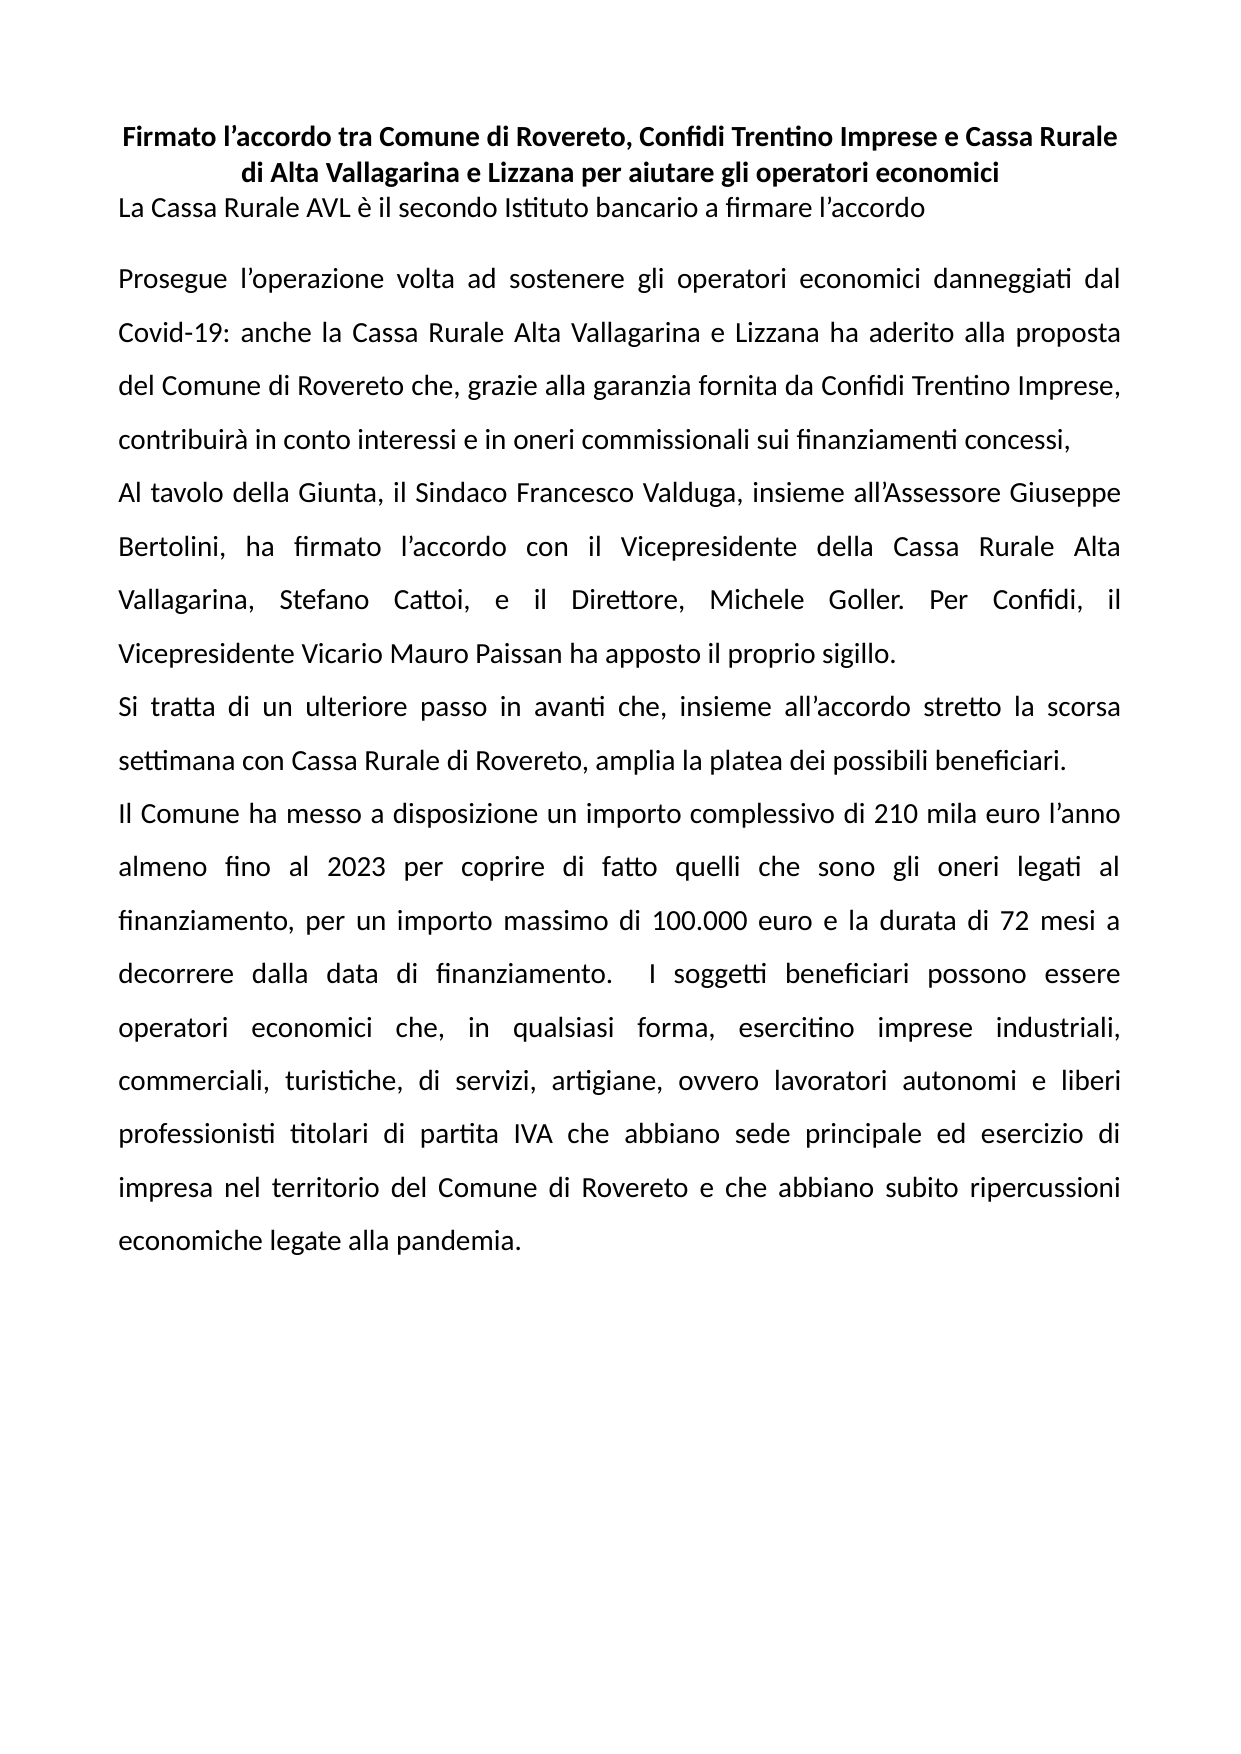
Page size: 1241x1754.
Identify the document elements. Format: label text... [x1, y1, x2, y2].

text Firmato l’accordo tra Comune di Rovereto, Confidi Trentino Imprese e Cassa Rurale di Alta Vallagarina e Lizzana per aiutare gli operatori economici [118, 118, 1122, 189]
text Prosegue l’operazione volta ad sostenere gli operatori economici danneggiati dal Covid-19: anche la Cassa Rurale Alta Vallagarina e Lizzana ha aderito alla proposta del Comune di Rovereto che, grazie alla garanzia fornita da Confidi Trentino Imprese, contribuirà in conto interessi e in oneri commissionali sui finanziamenti concessi, [118, 261, 1122, 457]
text La Cassa Rurale AVL è il secondo Istituto bancario a firmare l’accordo [118, 189, 1122, 225]
text Si tratta di un ulteriore passo in avanti che, insieme all’accordo stretto la scorsa settimana con Cassa Rurale di Rovereto, amplia la platea dei possibili beneficiari. [118, 688, 1122, 777]
text Il Comune ha messo a disposizione un importo complessivo di 210 mila euro l’anno almeno fino al 2023 per coprire di fatto quelli che sono gli oneri legati al finanziamento, per un importo massimo di 100.000 euro e la durata di 72 mesi a decorrere dalla data di finanziamento. I soggetti beneficiari possono essere operatori economici che, in qualsiasi forma, esercitino imprese industriali, commerciali, turistiche, di servizi, artigiane, ovvero lavoratori autonomi e liberi professionisti titolari di partita IVA che abbiano sede principale ed esercizio di impresa nel territorio del Comune di Rovereto e che abbiano subito ripercussioni economiche legate alla pandemia. [118, 795, 1122, 1258]
text Al tavolo della Giunta, il Sindaco Francesco Valduga, insieme all’Assessore Giuseppe Bertolini, ha firmato l’accordo con il Vicepresidente della Cassa Rurale Alta Vallagarina, Stefano Cattoi, e il Direttore, Michele Goller. Per Confidi, il Vicepresidente Vicario Mauro Paissan ha apposto il proprio sigillo. [118, 474, 1122, 670]
